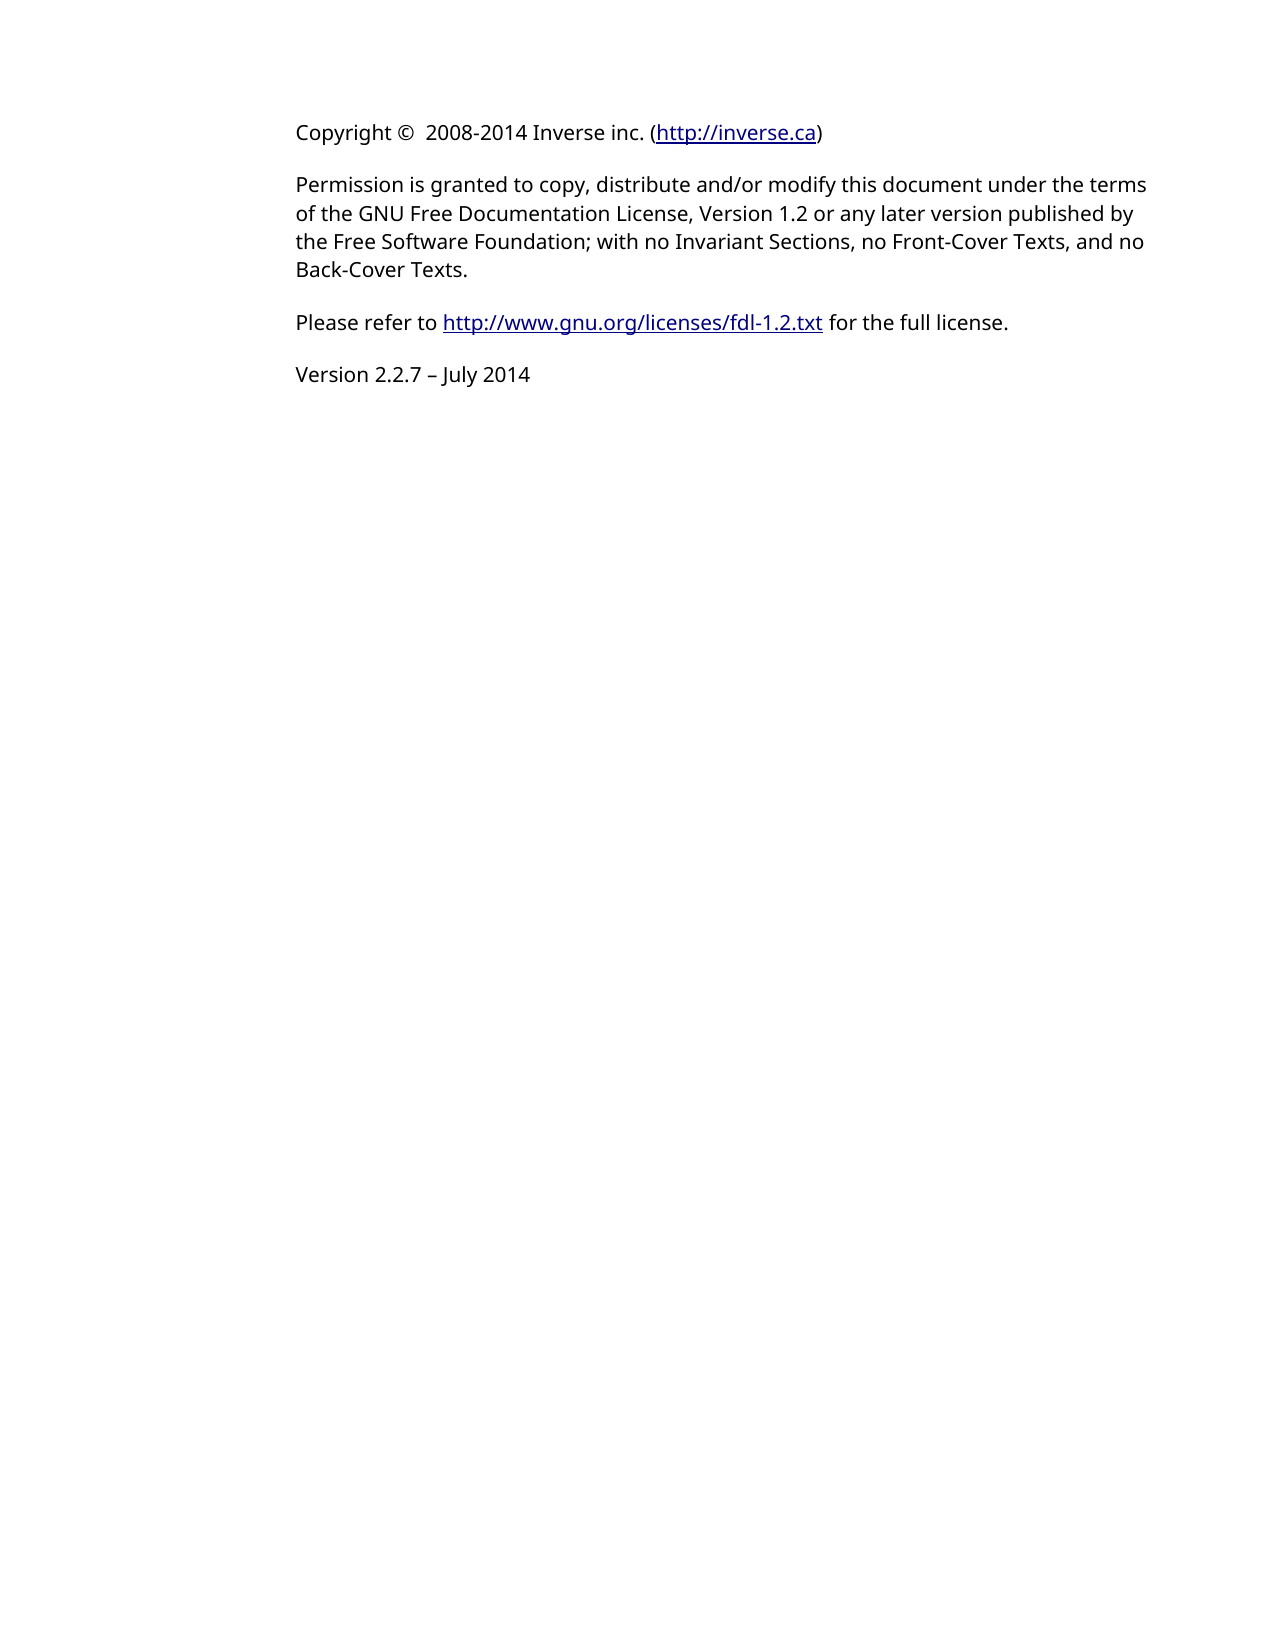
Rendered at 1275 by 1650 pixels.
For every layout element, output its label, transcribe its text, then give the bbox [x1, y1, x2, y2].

text Version 2.2.7 – July 2014 [295, 360, 1157, 388]
text Please refer to http://www.gnu.org/licenses/fdl-1.2.txt for the full license. [295, 308, 1157, 336]
text Copyright © 2008-2014 Inverse inc. (http://inverse.ca) [295, 118, 1157, 147]
text Permission is granted to copy, distribute and/or modify this document under the terms of the GNU Free Documentation License, Version 1.2 or any later version published by the Free Software Foundation; with no Invariant Sections, no Front-Cover Texts, and no Back-Cover Texts. [295, 170, 1157, 284]
